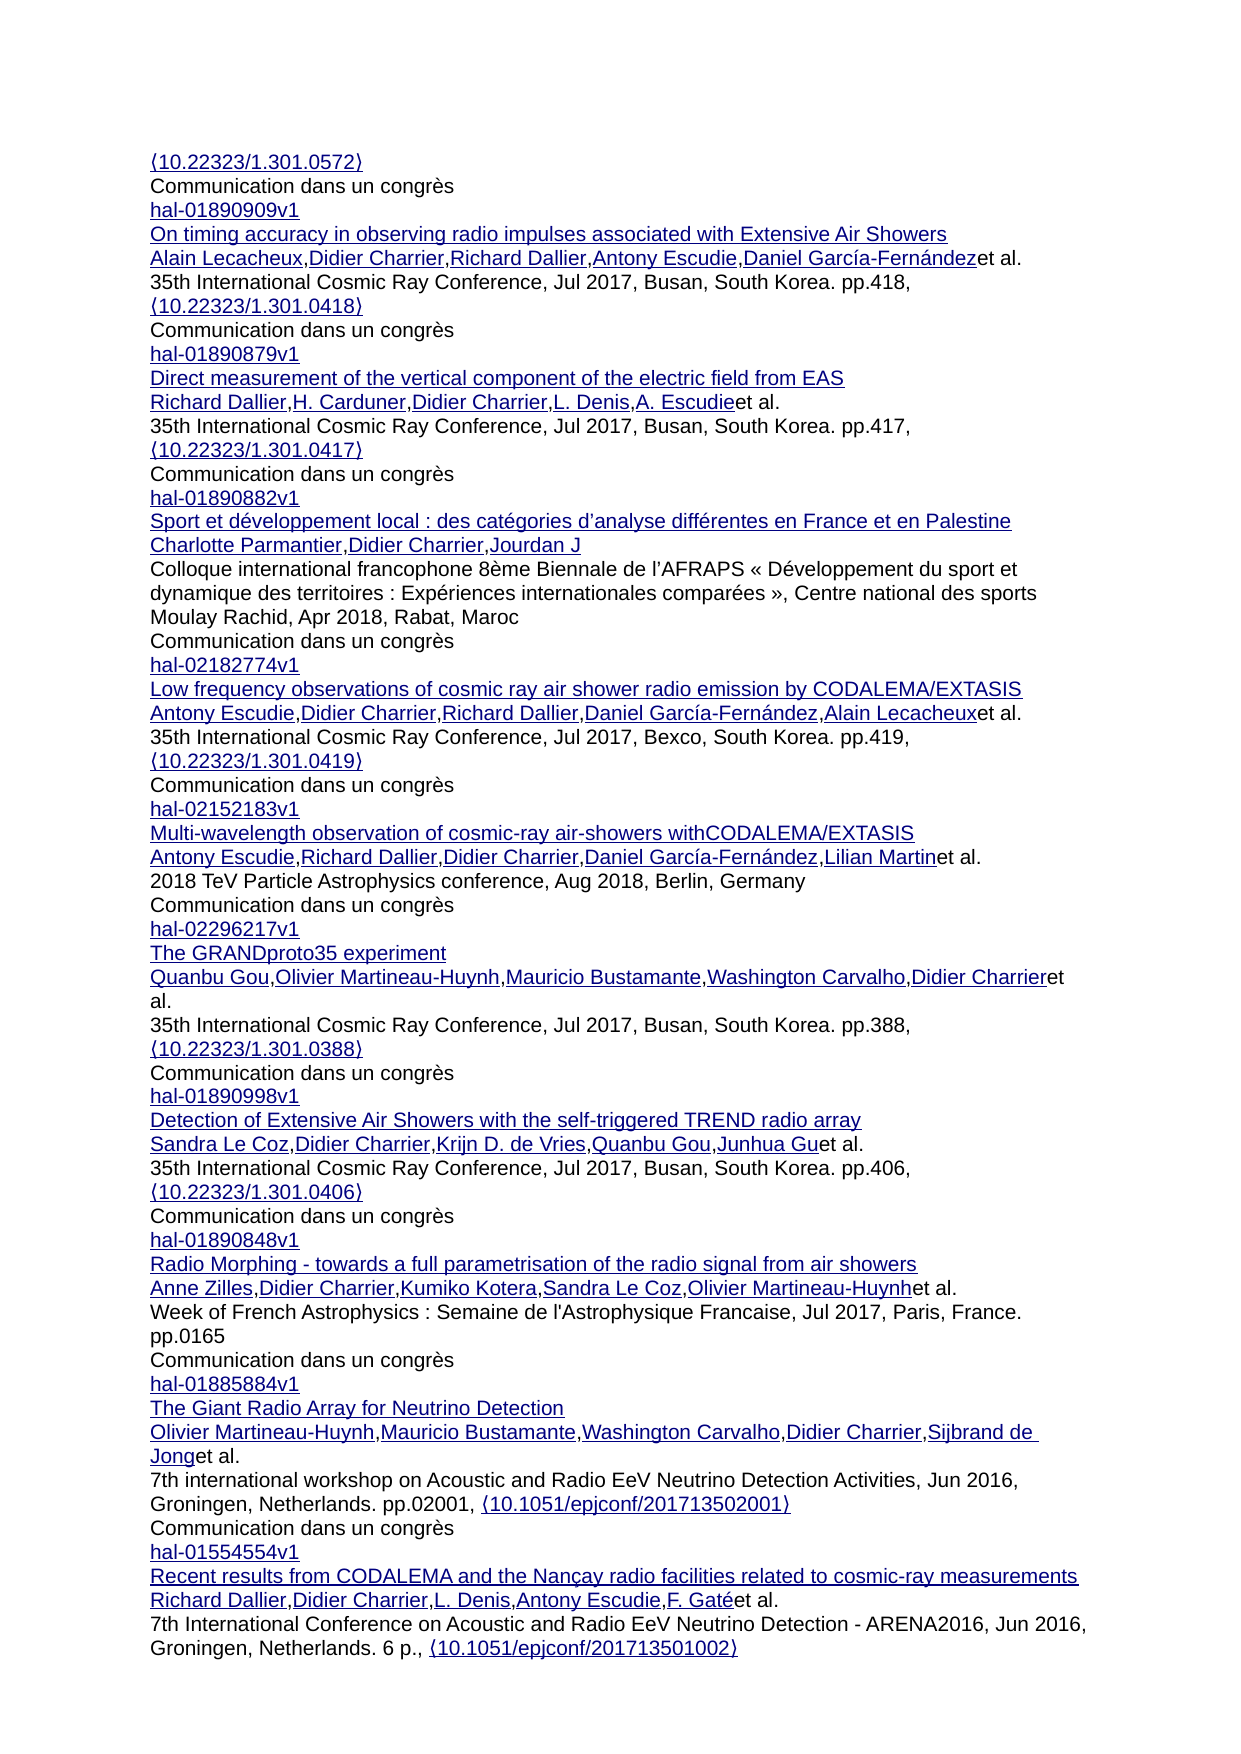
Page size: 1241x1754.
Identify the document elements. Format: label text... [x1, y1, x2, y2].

table_cell Multi-wavelength observation of cosmic-ray air-showers withCODALEMA/EXTASIS Antony Escudie,Richard Dallier,Didier Charrier,Daniel García-Fernández,Lilian Martinet al. 2018 TeV Particle Astrophysics conference, Aug 2018, Berlin, Germany Communication dans un congrès hal-02296217v1 [150, 821, 1090, 941]
table_cell Recent results from CODALEMA and the Nançay radio facilities related to cosmic-ray measurements Richard Dallier,Didier Charrier,L. Denis,Antony Escudie,F. Gatéet al. 7th International Conference on Acoustic and Radio EeV Neutrino Detection - ARENA2016, Jun 2016, Groningen, Netherlands. 6 p., ⟨10.1051/epjconf/201713501002⟩ [150, 1564, 1090, 1659]
table_cell The Giant Radio Array for Neutrino Detection Olivier Martineau-Huynh,Mauricio Bustamante,Washington Carvalho,Didier Charrier,Sijbrand de Jonget al. 7th international workshop on Acoustic and Radio EeV Neutrino Detection Activities, Jun 2016, Groningen, Netherlands. pp.02001, ⟨10.1051/epjconf/201713502001⟩ Communication dans un congrès hal-01554554v1 [150, 1396, 1090, 1563]
table_cell Sport et développement local : des catégories d’analyse différentes en France et en Palestine Charlotte Parmantier,Didier Charrier,Jourdan J Colloque international francophone 8ème Biennale de l’AFRAPS « Développement du sport et dynamique des territoires : Expériences internationales comparées », Centre national des sports Moulay Rachid, Apr 2018, Rabat, Maroc Communication dans un congrès hal-02182774v1 [150, 509, 1090, 677]
table_cell ⟨10.22323/1.301.0572⟩ Communication dans un congrès hal-01890909v1 [150, 150, 1090, 222]
table_cell On timing accuracy in observing radio impulses associated with Extensive Air Showers Alain Lecacheux,Didier Charrier,Richard Dallier,Antony Escudie,Daniel García-Fernándezet al. 35th International Cosmic Ray Conference, Jul 2017, Busan, South Korea. pp.418, ⟨10.22323/1.301.0418⟩ Communication dans un congrès hal-01890879v1 [150, 222, 1090, 366]
table_cell The GRANDproto35 experiment Quanbu Gou,Olivier Martineau-Huynh,Mauricio Bustamante,Washington Carvalho,Didier Charrieret al. 35th International Cosmic Ray Conference, Jul 2017, Busan, South Korea. pp.388, ⟨10.22323/1.301.0388⟩ Communication dans un congrès hal-01890998v1 [150, 941, 1090, 1108]
table_cell Low frequency observations of cosmic ray air shower radio emission by CODALEMA/EXTASIS Antony Escudie,Didier Charrier,Richard Dallier,Daniel García-Fernández,Alain Lecacheuxet al. 35th International Cosmic Ray Conference, Jul 2017, Bexco, South Korea. pp.419, ⟨10.22323/1.301.0419⟩ Communication dans un congrès hal-02152183v1 [150, 677, 1090, 821]
table_cell Detection of Extensive Air Showers with the self-triggered TREND radio array Sandra Le Coz,Didier Charrier,Krijn D. de Vries,Quanbu Gou,Junhua Guet al. 35th International Cosmic Ray Conference, Jul 2017, Busan, South Korea. pp.406, ⟨10.22323/1.301.0406⟩ Communication dans un congrès hal-01890848v1 [150, 1108, 1090, 1252]
table_cell Radio Morphing - towards a full parametrisation of the radio signal from air showers Anne Zilles,Didier Charrier,Kumiko Kotera,Sandra Le Coz,Olivier Martineau-Huynhet al. Week of French Astrophysics : Semaine de l'Astrophysique Francaise, Jul 2017, Paris, France. pp.0165 Communication dans un congrès hal-01885884v1 [150, 1252, 1090, 1396]
table_cell Direct measurement of the vertical component of the electric field from EAS Richard Dallier,H. Carduner,Didier Charrier,L. Denis,A. Escudieet al. 35th International Cosmic Ray Conference, Jul 2017, Busan, South Korea. pp.417, ⟨10.22323/1.301.0417⟩ Communication dans un congrès hal-01890882v1 [150, 366, 1090, 509]
